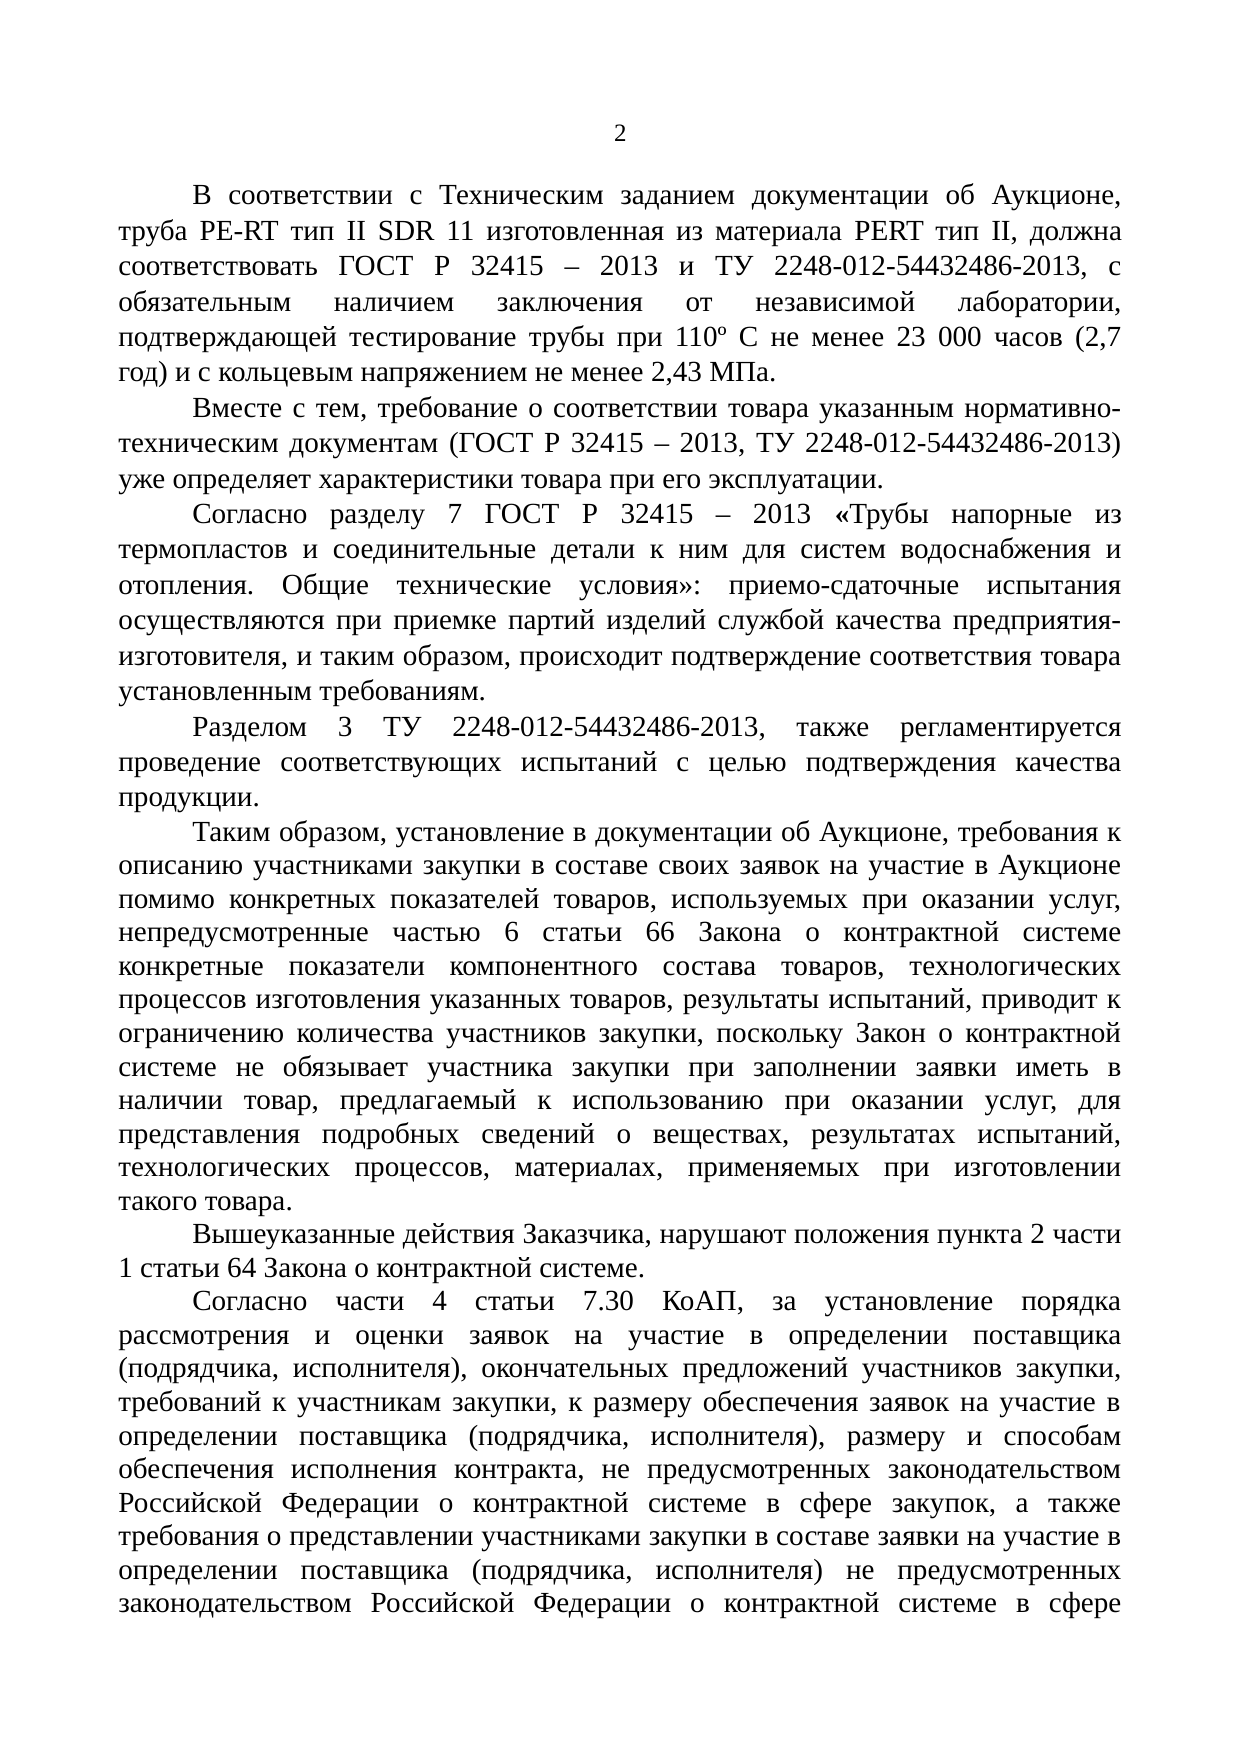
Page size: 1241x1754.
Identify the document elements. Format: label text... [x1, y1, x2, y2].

text Вышеуказанные действия Заказчика, нарушают положения пункта 2 части 1 статьи 64 Закона о контрактной системе. [118, 1216, 1122, 1283]
text Согласно части 4 статьи 7.30 КоАП, за установление порядка рассмотрения и оценки заявок на участие в определении поставщика (подрядчика, исполнителя), окончательных предложений участников закупки, требований к участникам закупки, к размеру обеспечения заявок на участие в определении поставщика (подрядчика, исполнителя), размеру и способам обеспечения исполнения контракта, не предусмотренных законодательством Российской Федерации о контрактной системе в сфере закупок, а также требования о представлении участниками закупки в составе заявки на участие в определении поставщика (подрядчика, исполнителя) не предусмотренных законодательством Российской Федерации о контрактной системе в сфере [118, 1283, 1122, 1619]
text Вместе с тем, требование о соответствии товара указанным нормативно-техническим документам (ГОСТ Р 32415 – 2013, ТУ 2248-012-54432486-2013) уже определяет характеристики товара при его эксплуатации. [118, 389, 1122, 495]
text Таким образом, установление в документации об Аукционе, требования к описанию участниками закупки в составе своих заявок на участие в Аукционе помимо конкретных показателей товаров, используемых при оказании услуг, непредусмотренные частью 6 статьи 66 Закона о контрактной системе конкретные показатели компонентного состава товаров, технологических процессов изготовления указанных товаров, результаты испытаний, приводит к ограничению количества участников закупки, поскольку Закон о контрактной системе не обязывает участника закупки при заполнении заявки иметь в наличии товар, предлагаемый к использованию при оказании услуг, для представления подробных сведений о веществах, результатах испытаний, технологических процессов, материалах, применяемых при изготовлении такого товара. [118, 814, 1122, 1216]
text Согласно разделу 7 ГОСТ Р 32415 – 2013 «Трубы напорные из термопластов и соединительные детали к ним для систем водоснабжения и отопления. Общие технические условия»: приемо-сдаточные испытания осуществляются при приемке партий изделий службой качества предприятия-изготовителя, и таким образом, происходит подтверждение соответствия товара установленным требованиям. [118, 495, 1122, 708]
text Разделом 3 ТУ 2248-012-54432486-2013, также регламентируется проведение соответствующих испытаний с целью подтверждения качества продукции. [118, 708, 1122, 814]
text В соответствии с Техническим заданием документации об Аукционе, труба PE-RT тип II SDR 11 изготовленная из материала PERT тип II, должна соответствовать ГОСТ Р 32415 – 2013 и ТУ 2248-012-54432486-2013, с обязательным наличием заключения от независимой лаборатории, подтверждающей тестирование трубы при 110º С не менее 23 000 часов (2,7 год) и с кольцевым напряжением не менее 2,43 МПа. [118, 176, 1122, 389]
